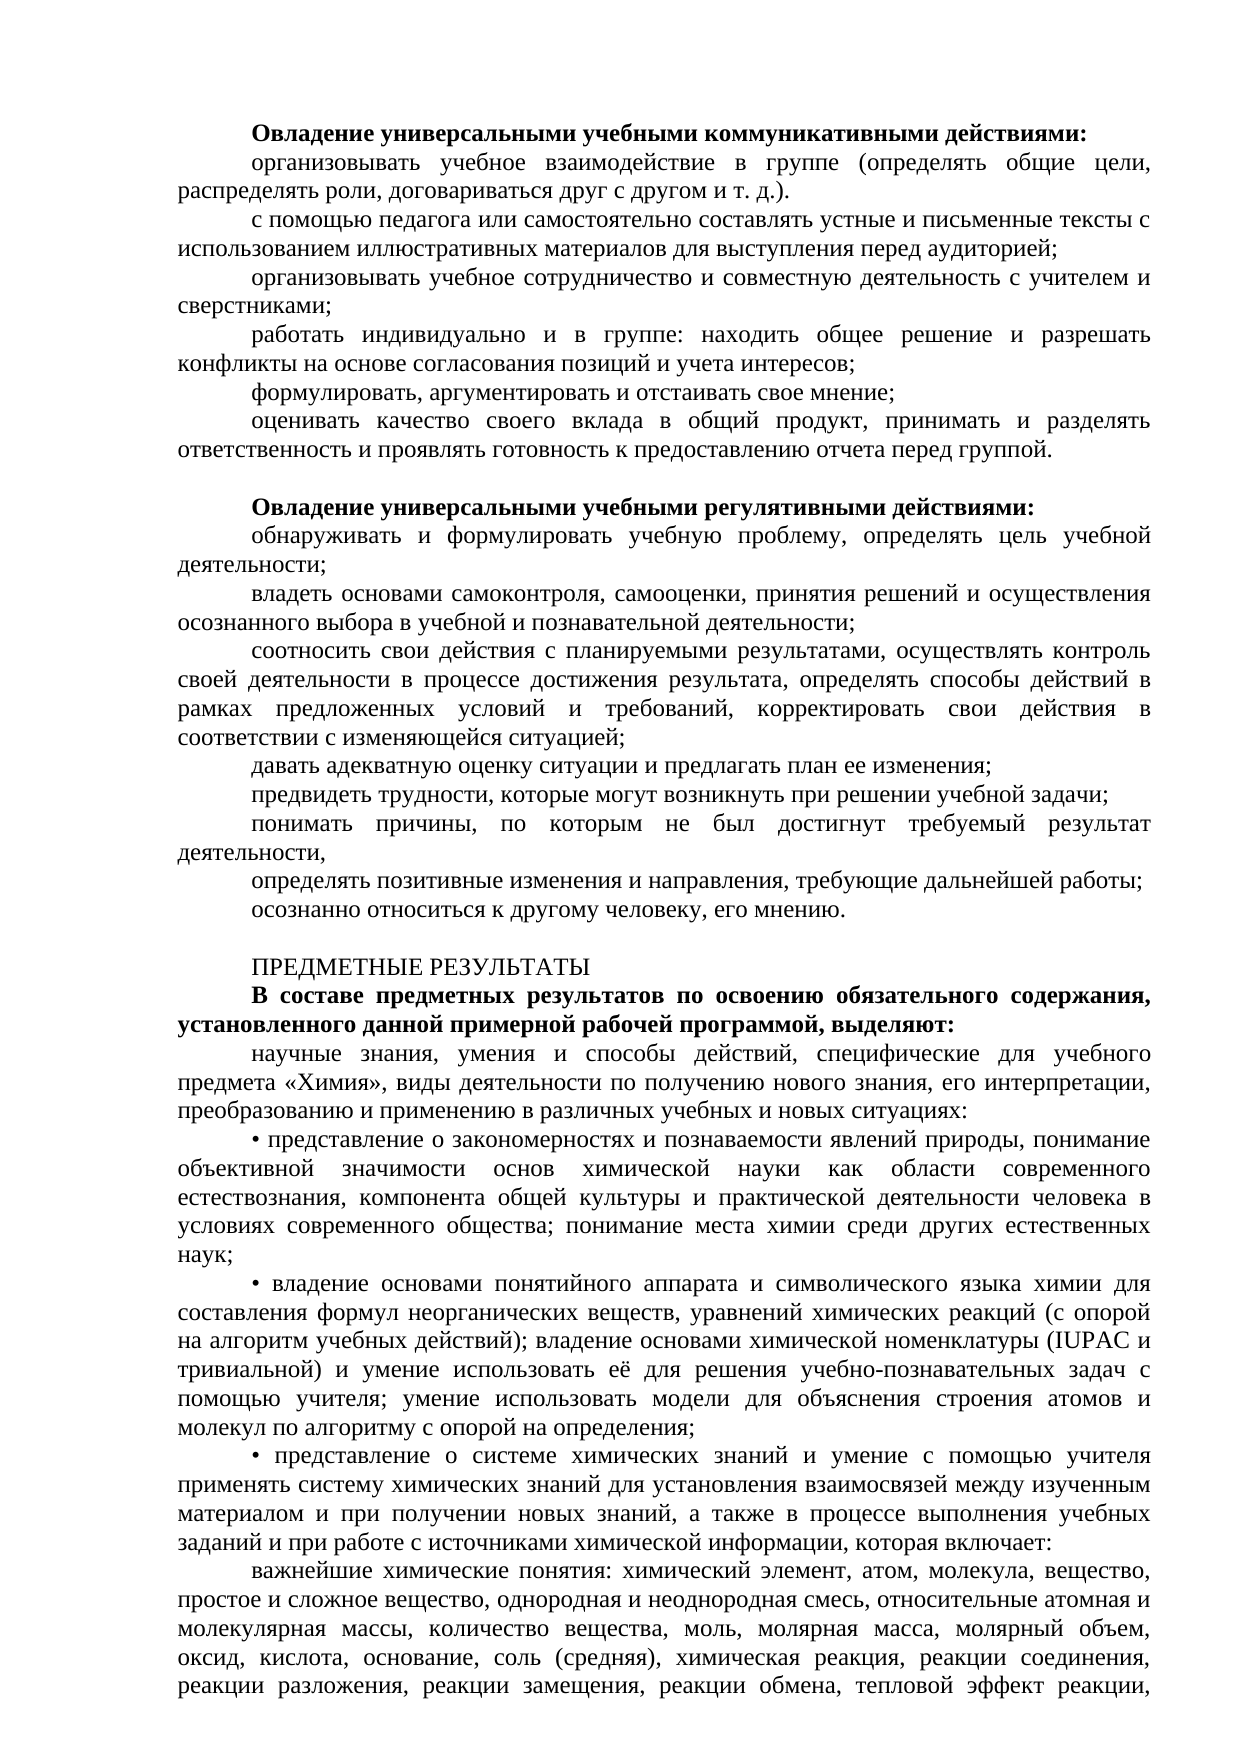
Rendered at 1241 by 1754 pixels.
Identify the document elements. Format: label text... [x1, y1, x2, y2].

text организовывать учебное сотрудничество и совместную деятельность с учителем и сверстниками; [177, 262, 1152, 319]
text осознанно относиться к другому человеку, его мнению. [177, 894, 1152, 923]
text понимать причины, по которым не был достигнут требуемый результат деятельности, [177, 808, 1152, 866]
text формулировать, аргументировать и отстаивать свое мнение; [177, 377, 1152, 406]
text организовывать учебное взаимодействие в группе (определять общие цели, распределять роли, договариваться друг с другом и т. д.). [177, 147, 1152, 204]
text давать адекватную оценку ситуации и предлагать план ее изменения; [177, 751, 1152, 779]
text • представление о системе химических знаний и умение с помощью учителя применять систему химических знаний для установления взаимосвязей между изученным материалом и при получении новых знаний, а также в процессе выполнения учебных заданий и при работе с источниками химической информации, которая включает: [177, 1441, 1152, 1556]
text Овладение универсальными учебными коммуникативными действиями: [177, 118, 1152, 147]
text оценивать качество своего вклада в общий продукт, принимать и разделять ответственность и проявлять готовность к предоставлению отчета перед группой. [177, 406, 1152, 463]
text ПРЕДМЕТНЫЕ РЕЗУЛЬТАТЫ [177, 952, 1152, 981]
text важнейшие химические понятия: химический элемент, атом, молекула, вещество, простое и сложное вещество, однородная и неоднородная смесь, относительные атомная и молекулярная массы, количество вещества, моль, молярная масса, молярный объем, оксид, кислота, основание, соль (средняя), химическая реакция, реакции соединения, реакции разложения, реакции замещения, реакции обмена, тепловой эффект реакции, [177, 1556, 1152, 1699]
text • владение основами понятийного аппарата и символического языка химии для составления формул неорганических веществ, уравнений химических реакций (с опорой на алгоритм учебных действий); владение основами химической номенклатуры (IUPAC и тривиальной) и умение использовать её для решения учебно-познавательных задач с помощью учителя; умение использовать модели для объяснения строения атомов и молекул по алгоритму с опорой на определения; [177, 1268, 1152, 1441]
text обнаруживать и формулировать учебную проблему, определять цель учебной деятельности; [177, 521, 1152, 578]
text научные знания, умения и способы действий, специфические для учебного предмета «Химия», виды деятельности по получению нового знания, его интерпретации, преобразованию и применению в различных учебных и новых ситуациях: [177, 1038, 1152, 1124]
text работать индивидуально и в группе: находить общее решение и разрешать конфликты на основе согласования позиций и учета интересов; [177, 319, 1152, 377]
text определять позитивные изменения и направления, требующие дальнейшей работы; [177, 866, 1152, 894]
text владеть основами самоконтроля, самооценки, принятия решений и осуществления осознанного выбора в учебной и познавательной деятельности; [177, 578, 1152, 636]
text предвидеть трудности, которые могут возникнуть при решении учебной задачи; [177, 779, 1152, 808]
text В составе предметных результатов по освоению обязательного содержания, установленного данной примерной рабочей программой, выделяют: [177, 981, 1152, 1038]
text • представление о закономерностях и познаваемости явлений природы, понимание объективной значимости основ химической науки как области современного естествознания, компонента общей культуры и практической деятельности человека в условиях современного общества; понимание места химии среди других естественных наук; [177, 1124, 1152, 1268]
text Овладение универсальными учебными регулятивными действиями: [177, 492, 1152, 521]
text соотносить свои действия с планируемыми результатами, осуществлять контроль своей деятельности в процессе достижения результата, определять способы действий в рамках предложенных условий и требований, корректировать свои действия в соответствии с изменяющейся ситуацией; [177, 636, 1152, 751]
text с помощью педагога или самостоятельно составлять устные и письменные тексты с использованием иллюстративных материалов для выступления перед аудиторией; [177, 204, 1152, 262]
